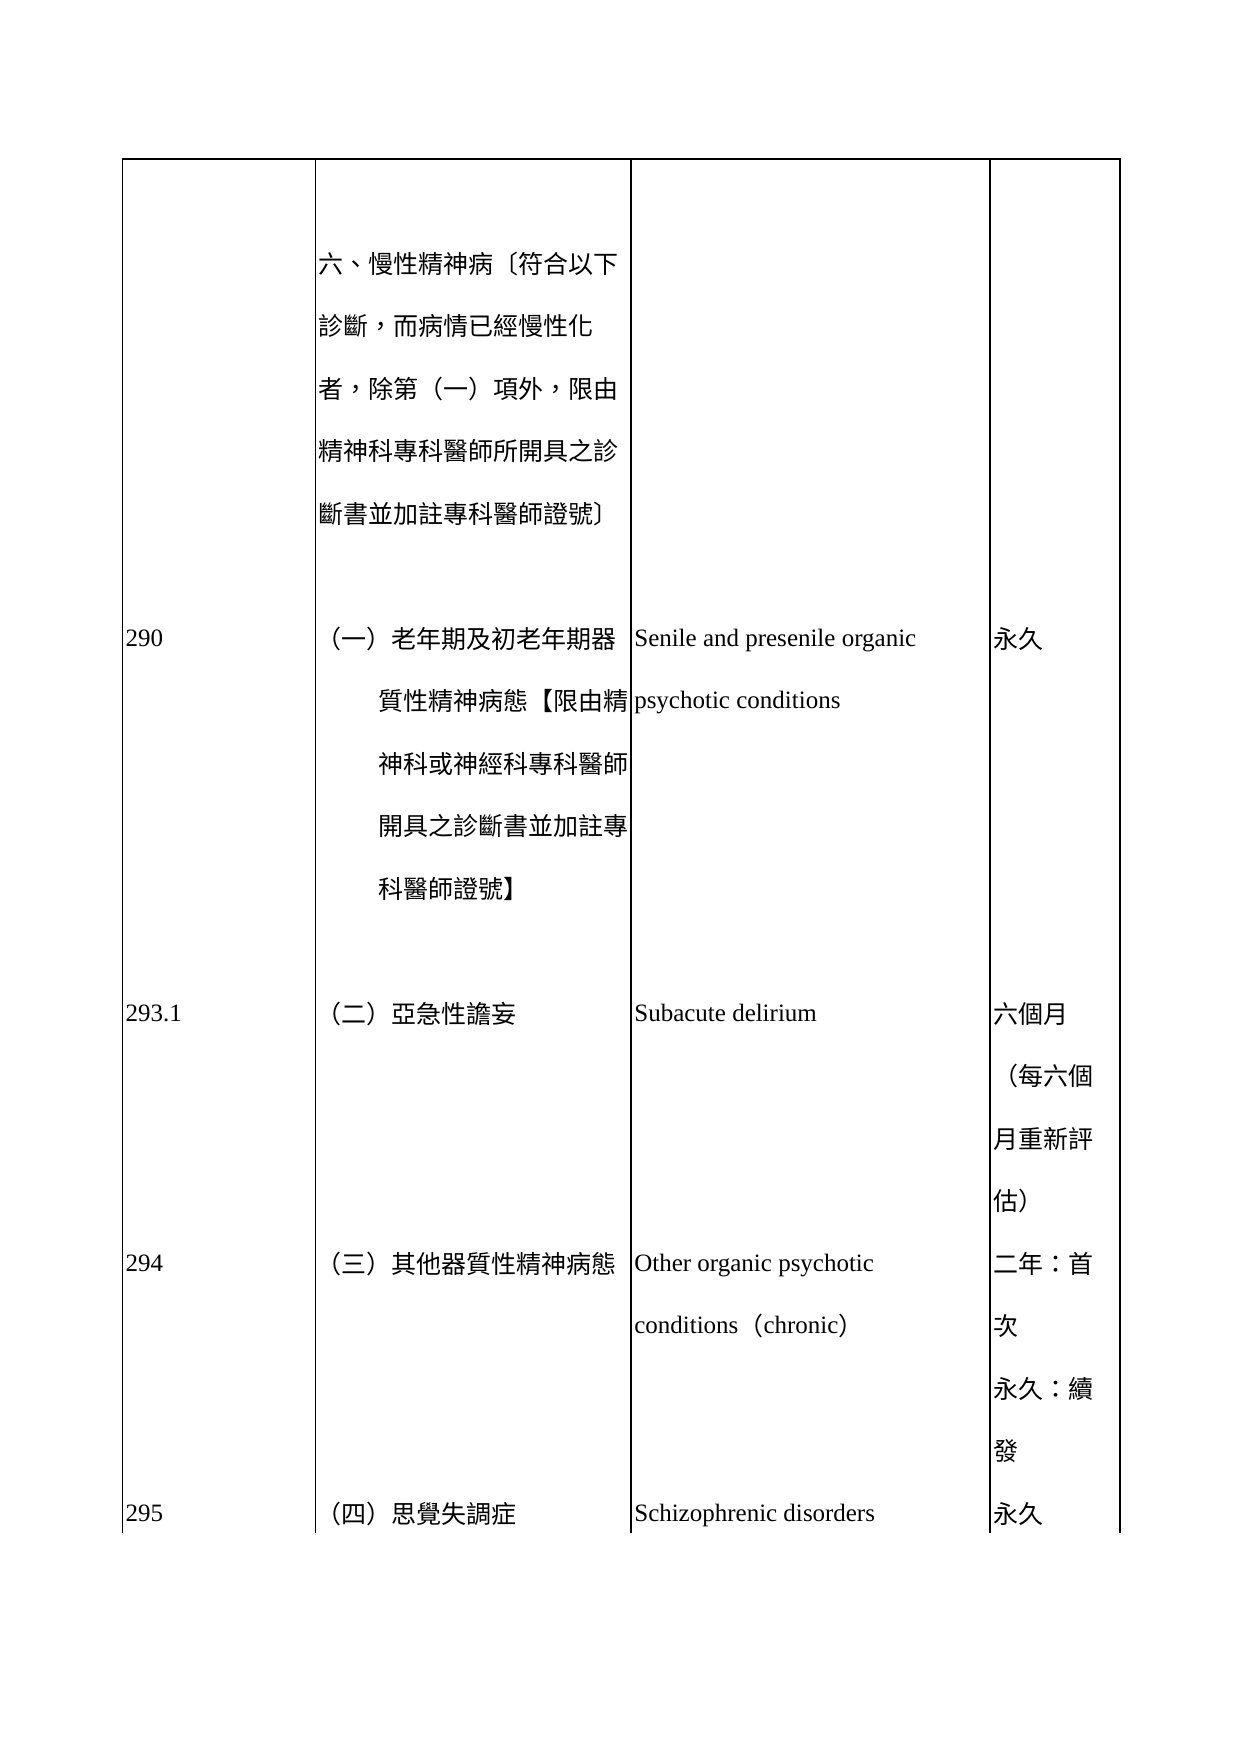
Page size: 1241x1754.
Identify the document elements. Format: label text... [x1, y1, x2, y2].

table_cell 六個月（每六個月重新評估） [991, 971, 1119, 1221]
table_cell 290 [123, 596, 315, 971]
table_cell [123, 160, 315, 596]
table_cell Other organic psychotic conditions（chronic） [632, 1221, 989, 1471]
table_cell （二）亞急性譫妄 [316, 971, 630, 1221]
table_cell Subacute delirium [632, 971, 989, 1221]
table_cell （三）其他器質性精神病態 [316, 1221, 630, 1471]
table_cell 永久 [991, 596, 1119, 971]
table_cell 二年：首次 永久：續發 [991, 1221, 1119, 1471]
table_cell 六、慢性精神病〔符合以下診斷，而病情已經慢性化者，除第（一）項外，限由精神科專科醫師所開具之診斷書並加註專科醫師證號〕 [316, 160, 630, 596]
table_cell 295 [123, 1471, 315, 1533]
table_cell （四）思覺失調症 [316, 1471, 630, 1533]
table_cell （一）老年期及初老年期器質性精神病態【限由精神科或神經科專科醫師開具之診斷書並加註專科醫師證號】 [316, 596, 630, 971]
table_cell [632, 160, 989, 596]
table_cell 永久 [991, 1471, 1119, 1533]
table_cell Schizophrenic disorders [632, 1471, 989, 1533]
table_cell 293.1 [123, 971, 315, 1221]
table_cell [991, 160, 1119, 596]
table_cell 294 [123, 1221, 315, 1471]
table_cell Senile and presenile organic psychotic conditions [632, 596, 989, 971]
